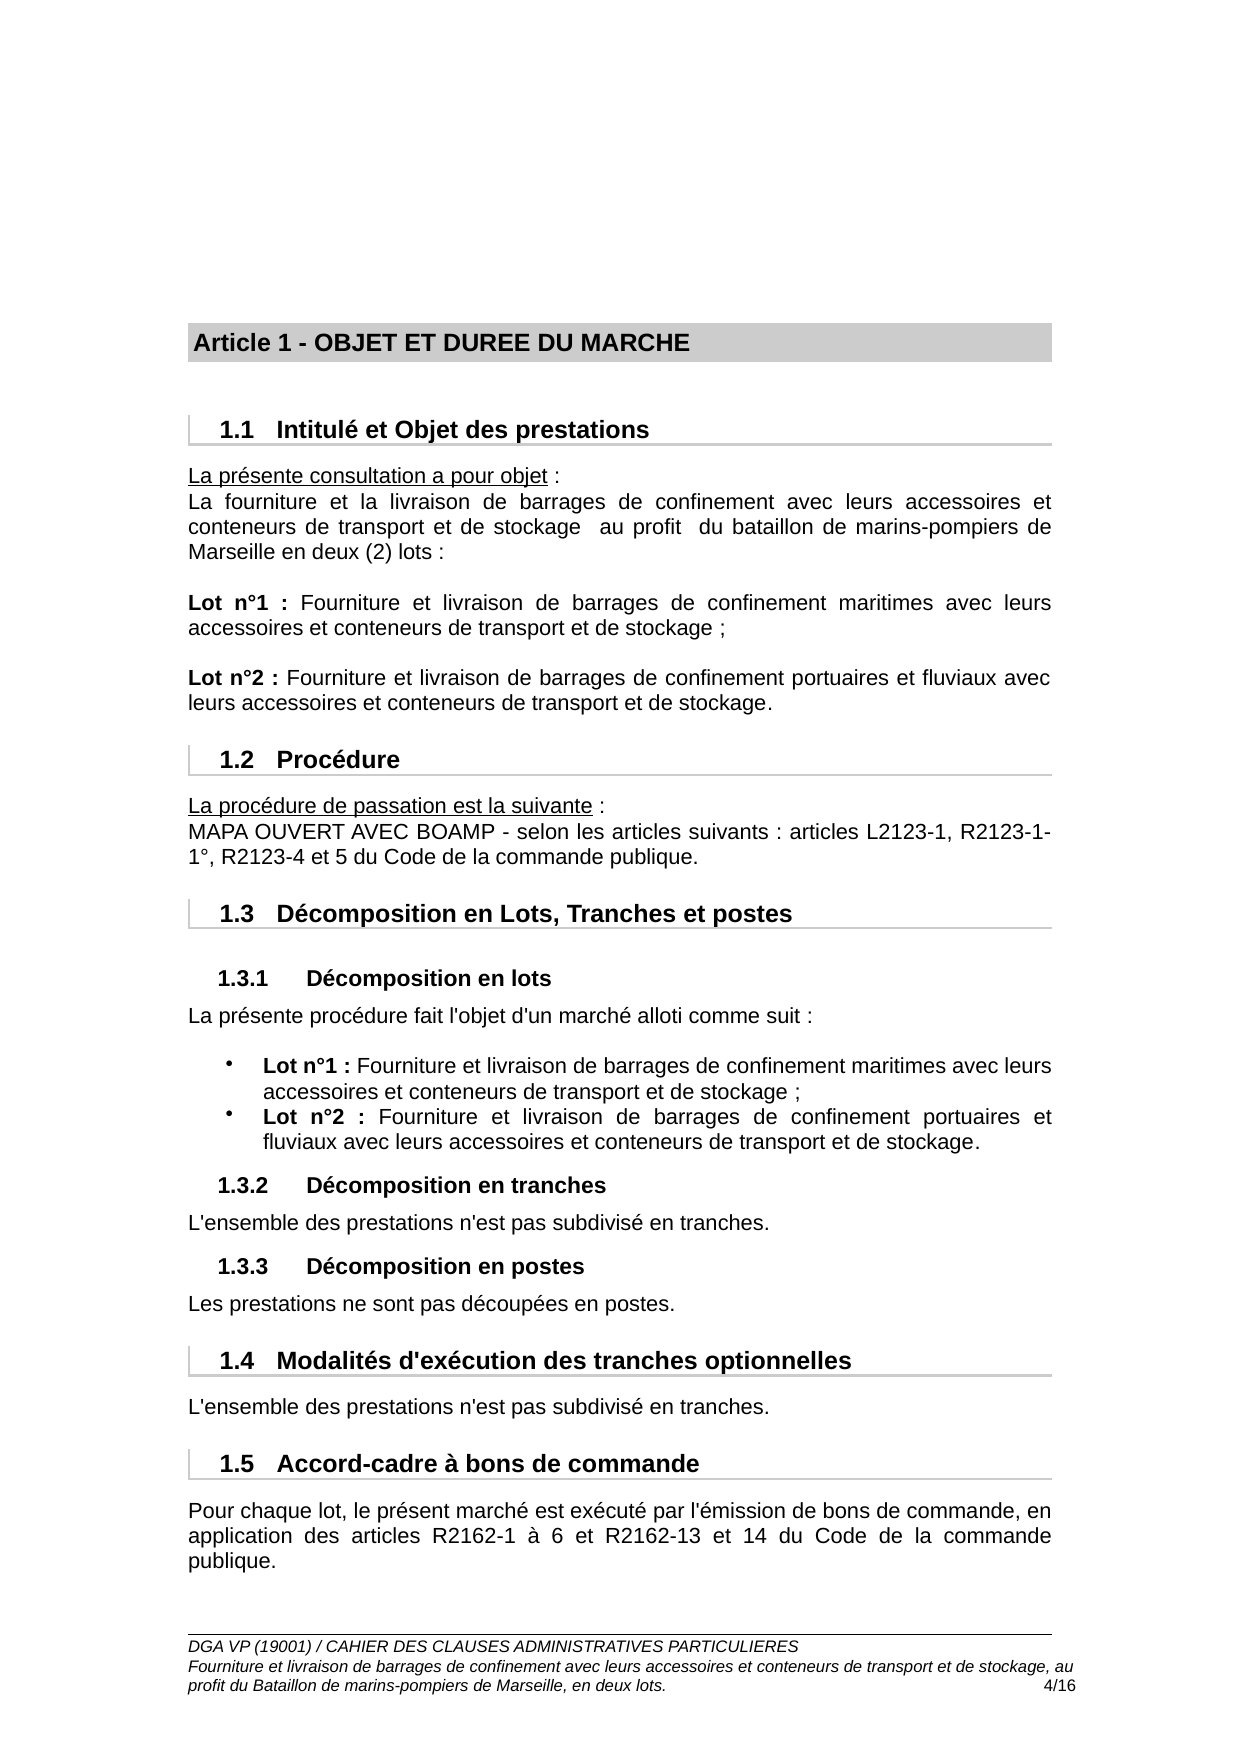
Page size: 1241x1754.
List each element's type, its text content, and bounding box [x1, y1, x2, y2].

text Pour chaque lot, le présent marché est exécuté par l'émission de bons de commande, en application des articles R2162-1 à 6 et R2162-13 et 14 du Code de la commande publique. [188, 1497, 1052, 1573]
subtitle Procédure [190, 745, 1052, 774]
text L'ensemble des prestations n'est pas subdivisé en tranches. [188, 1394, 1052, 1419]
subtitle Accord-cadre à bons de commande [190, 1449, 1052, 1478]
subtitle Modalités d'exécution des tranches optionnelles [190, 1346, 1052, 1374]
text L'ensemble des prestations n'est pas subdivisé en tranches. [188, 1210, 1052, 1235]
text Lot n°1 : Fourniture et livraison de barrages de confinement maritimes avec leurs accessoires et conteneurs de transport et de stockage ; [188, 589, 1052, 640]
list Lot n°1 : Fourniture et livraison de barrages de confinement maritimes avec leurs accessoires et conteneurs de transport et de stockage ; [225, 1053, 1052, 1104]
text La procédure de passation est la suivante : [188, 793, 1052, 819]
text La présente consultation a pour objet : [188, 463, 1052, 488]
text Les prestations ne sont pas découpées en postes. [188, 1291, 1052, 1316]
subtitle OBJET ET DUREE DU MARCHE [190, 325, 1050, 359]
text Lot n°2 : Fourniture et livraison de barrages de confinement portuaires et fluviaux avec leurs accessoires et conteneurs de transport et de stockage. [188, 665, 1052, 715]
list Lot n°2 : Fourniture et livraison de barrages de confinement portuaires et fluviaux avec leurs accessoires et conteneurs de transport et de stockage. [225, 1104, 1052, 1154]
text MAPA OUVERT AVEC BOAMP - selon les articles suivants : articles L2123-1, R2123-1-1°, R2123-4 et 5 du Code de la commande publique. [188, 819, 1052, 869]
subtitle Intitulé et Objet des prestations [190, 415, 1052, 443]
subtitle Décomposition en Lots, Tranches et postes [188, 898, 1052, 927]
text La fourniture et la livraison de barrages de confinement avec leurs accessoires et conteneurs de transport et de stockage au profit du bataillon de marins-pompiers de Marseille en deux (2) lots : [188, 488, 1052, 564]
subtitle Décomposition en postes [188, 1253, 1052, 1279]
subtitle Décomposition en lots [188, 965, 1052, 991]
subtitle Décomposition en tranches [188, 1172, 1052, 1198]
text La présente procédure fait l'objet d'un marché alloti comme suit : [188, 1003, 1052, 1028]
